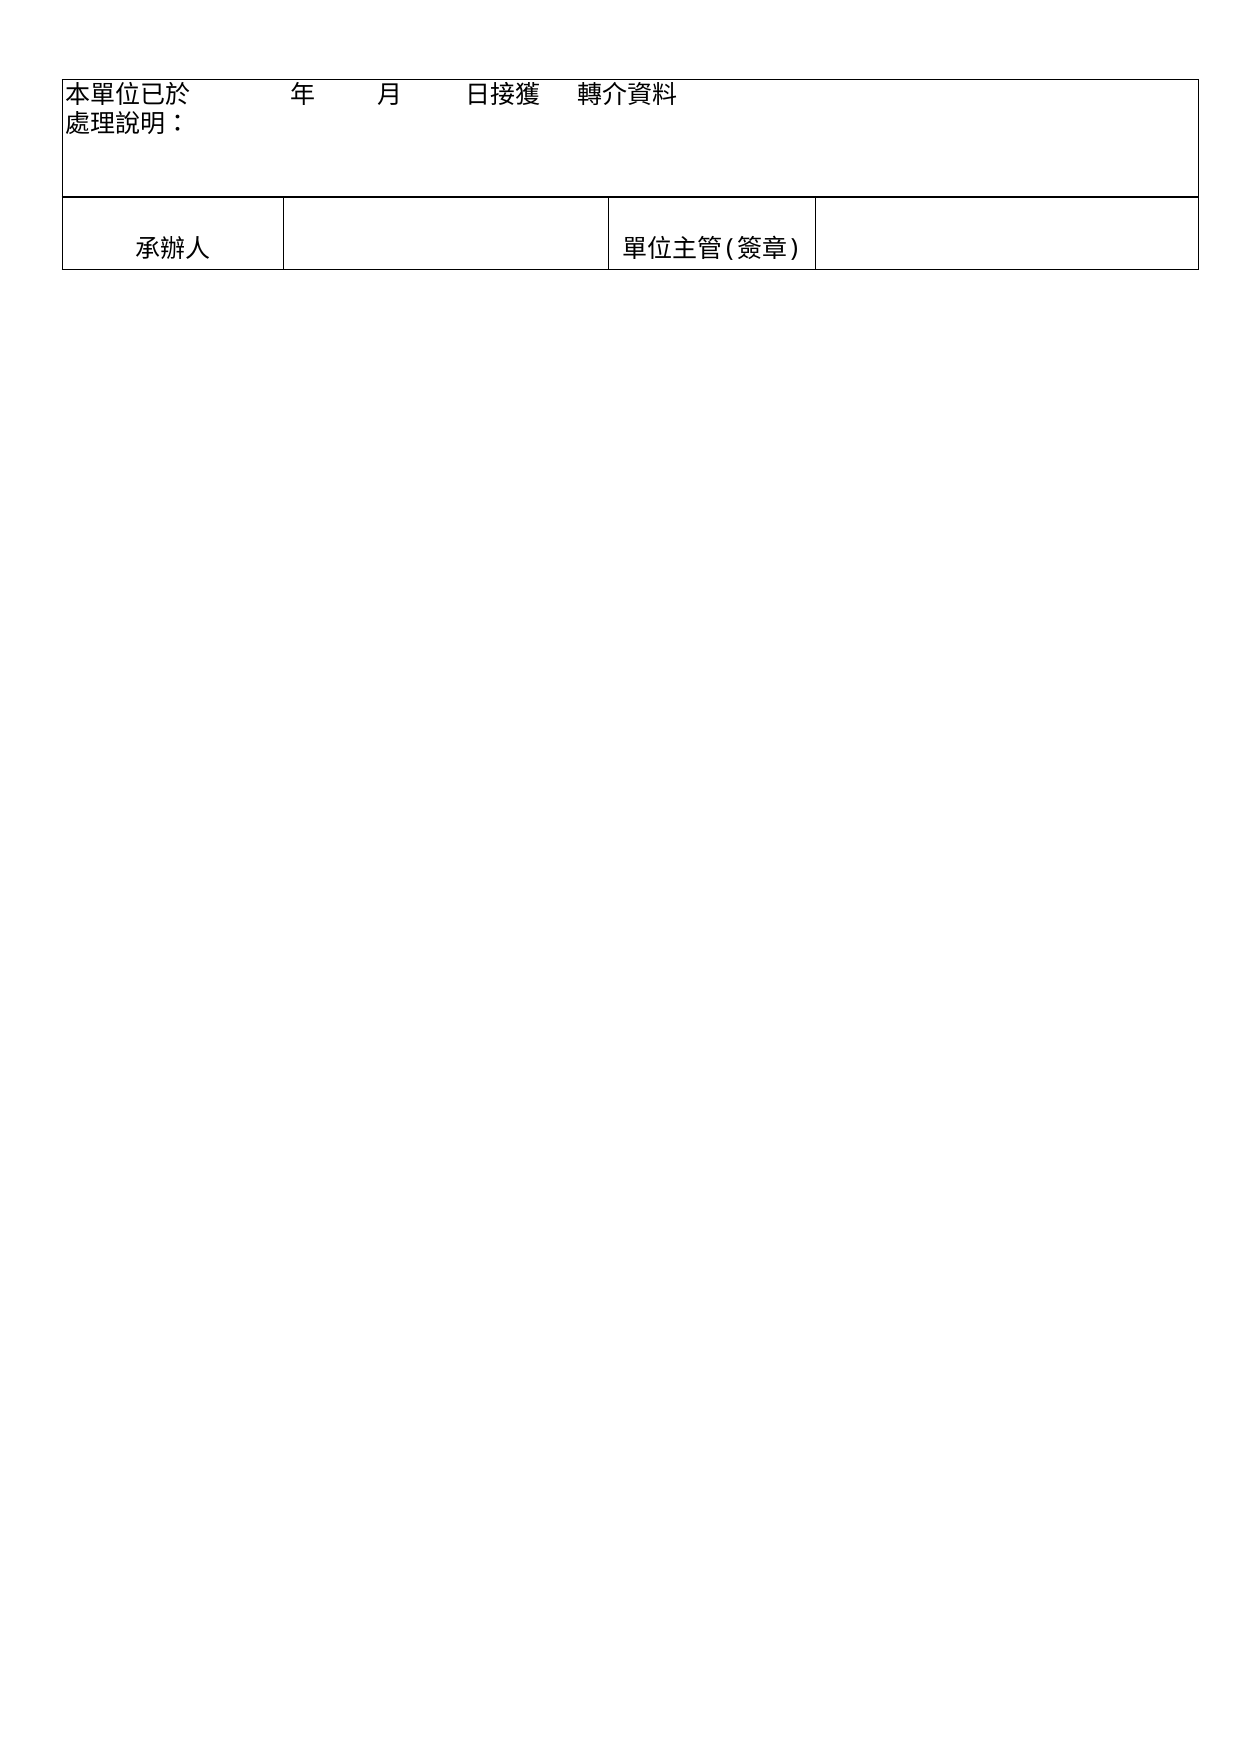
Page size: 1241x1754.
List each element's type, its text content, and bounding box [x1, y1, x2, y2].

table_cell 單位主管(簽章) [609, 198, 815, 269]
table_cell 本單位已於 年 月 日接獲 轉介資料 處理說明： [63, 80, 1198, 196]
table_cell [816, 198, 1198, 269]
table_cell 承辦人 [63, 198, 283, 269]
table_cell [284, 198, 608, 269]
